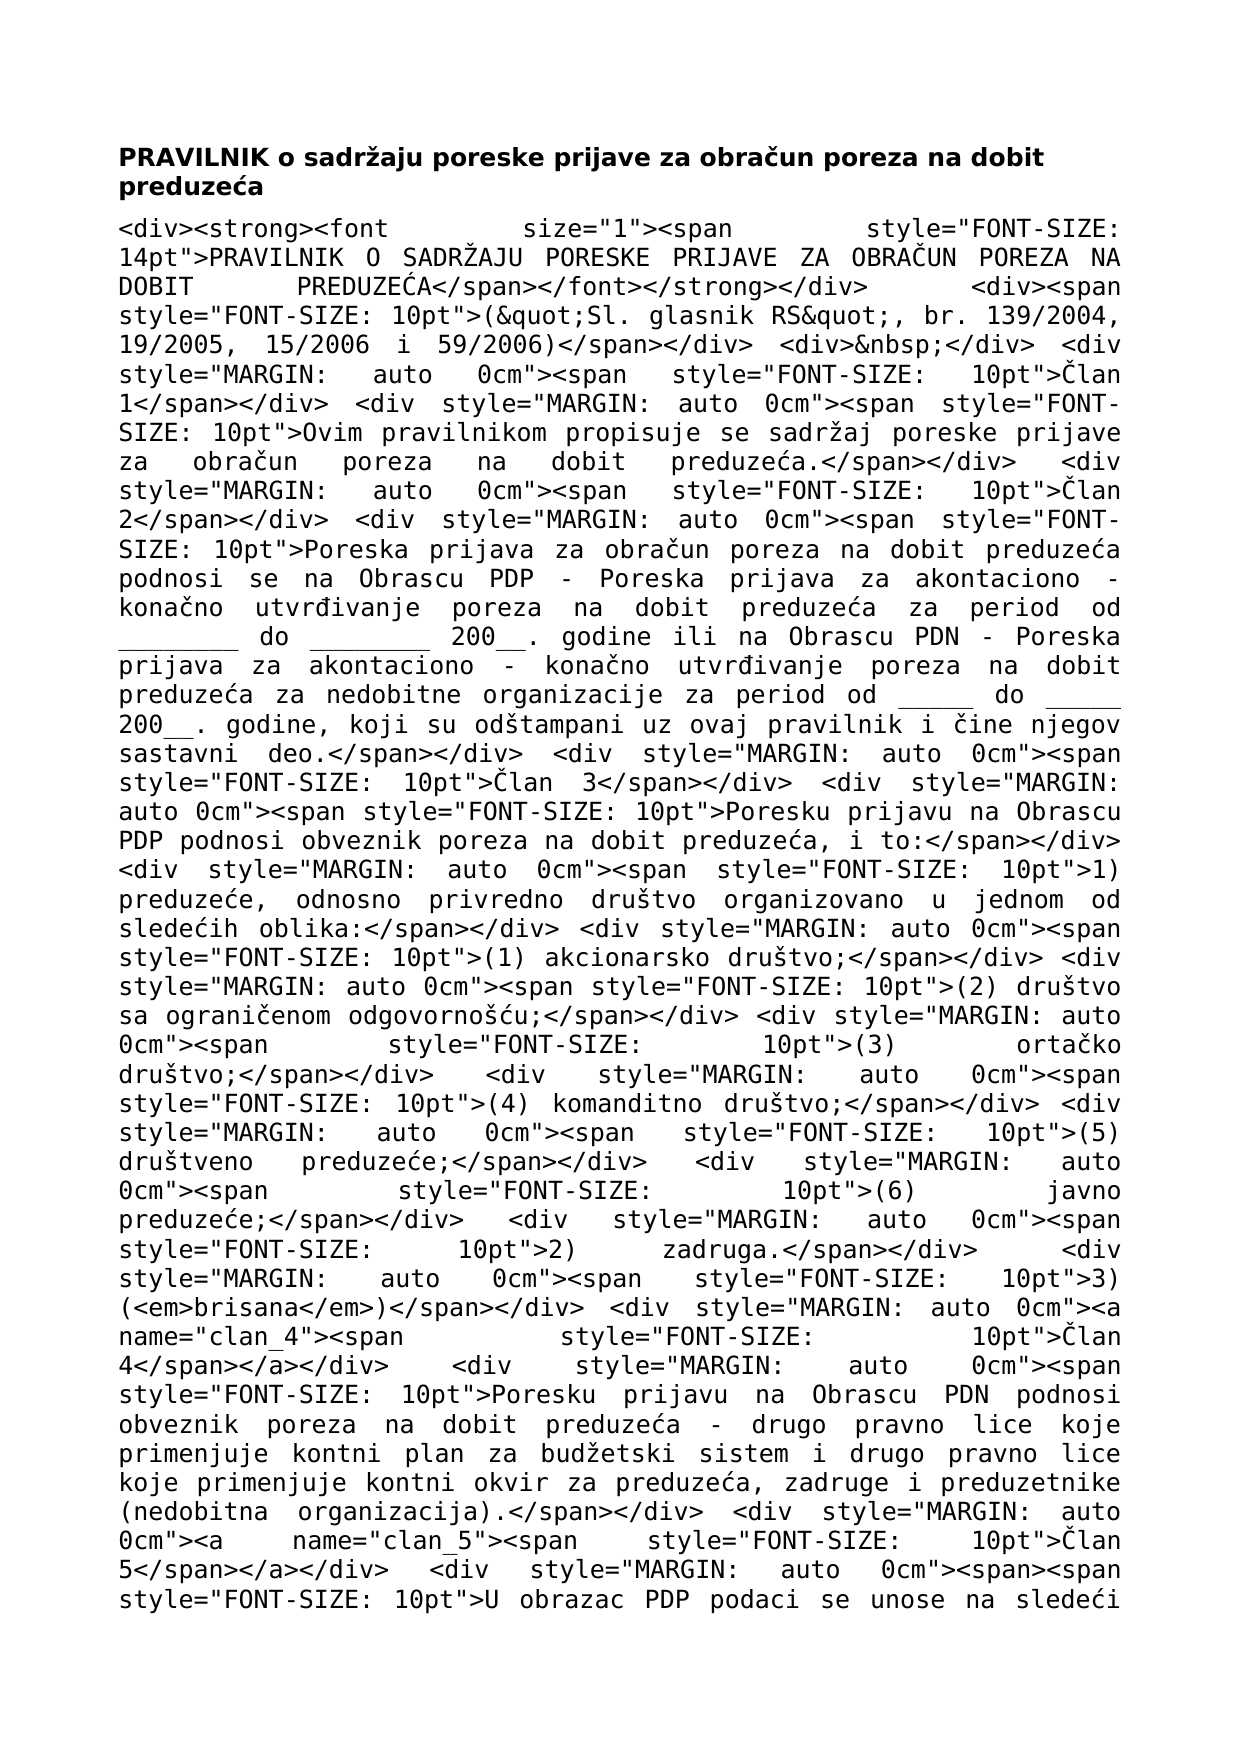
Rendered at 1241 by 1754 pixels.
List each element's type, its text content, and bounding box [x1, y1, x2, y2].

subtitle PRAVILNIK o sadržaju poreske prijave za obračun poreza na dobit preduzeća [118, 143, 1122, 201]
text <div><strong><font size="1"><span style="FONT-SIZE: 14pt">PRAVILNIK O SADRŽAJU PORESKE PRIJAVE ZA OBRAČUN POREZA NA DOBIT PREDUZEĆA</span></font></strong></div> <div><span style="FONT-SIZE: 10pt">(&quot;Sl. glasnik RS&quot;, br. 139/2004, 19/2005, 15/2006 i 59/2006)</span></div> <div>&nbsp;</div> <div style="MARGIN: auto 0cm"><span style="FONT-SIZE: 10pt">Član 1</span></div> <div style="MARGIN: auto 0cm"><span style="FONT-SIZE: 10pt">Ovim pravilnikom propisuje se sadržaj poreske prijave za obračun poreza na dobit preduzeća.</span></div> <div style="MARGIN: auto 0cm"><span style="FONT-SIZE: 10pt">Član 2</span></div> <div style="MARGIN: auto 0cm"><span style="FONT-SIZE: 10pt">Poreska prijava za obračun poreza na dobit preduzeća podnosi se na Obrascu PDP - Poreska prijava za akontaciono - konačno utvrđivanje poreza na dobit preduzeća za period od ________ do ________ 200__. godine ili na Obrascu PDN - Poreska prijava za akontaciono - konačno utvrđivanje poreza na dobit preduzeća za nedobitne organizacije za period od _____ do _____ 200__. godine, koji su odštampani uz ovaj pravilnik i čine njegov sastavni deo.</span></div> <div style="MARGIN: auto 0cm"><span style="FONT-SIZE: 10pt">Član 3</span></div> <div style="MARGIN: auto 0cm"><span style="FONT-SIZE: 10pt">Poresku prijavu na Obrascu PDP podnosi obveznik poreza na dobit preduzeća, i to:</span></div> <div style="MARGIN: auto 0cm"><span style="FONT-SIZE: 10pt">1) preduzeće, odnosno privredno društvo organizovano u jednom od sledećih oblika:</span></div> <div style="MARGIN: auto 0cm"><span style="FONT-SIZE: 10pt">(1) akcionarsko društvo;</span></div> <div style="MARGIN: auto 0cm"><span style="FONT-SIZE: 10pt">(2) društvo sa ograničenom odgovornošću;</span></div> <div style="MARGIN: auto 0cm"><span style="FONT-SIZE: 10pt">(3) ortačko društvo;</span></div> <div style="MARGIN: auto 0cm"><span style="FONT-SIZE: 10pt">(4) komanditno društvo;</span></div> <div style="MARGIN: auto 0cm"><span style="FONT-SIZE: 10pt">(5) društveno preduzeće;</span></div> <div style="MARGIN: auto 0cm"><span style="FONT-SIZE: 10pt">(6) javno preduzeće;</span></div> <div style="MARGIN: auto 0cm"><span style="FONT-SIZE: 10pt">2) zadruga.</span></div> <div style="MARGIN: auto 0cm"><span style="FONT-SIZE: 10pt">3) (<em>brisana</em>)</span></div> <div style="MARGIN: auto 0cm"><a name="clan_4"><span style="FONT-SIZE: 10pt">Član 4</span></a></div> <div style="MARGIN: auto 0cm"><span style="FONT-SIZE: 10pt">Poresku prijavu na Obrascu PDN podnosi obveznik poreza na dobit preduzeća - drugo pravno lice koje primenjuje kontni plan za budžetski sistem i drugo pravno lice koje primenjuje kontni okvir za preduzeća, zadruge i preduzetnike (nedobitna organizacija).</span></div> <div style="MARGIN: auto 0cm"><a name="clan_5"><span style="FONT-SIZE: 10pt">Član 5</span></a></div> <div style="MARGIN: auto 0cm"><span><span style="FONT-SIZE: 10pt">U obrazac PDP podaci se unose na sledeći [118, 214, 1122, 1614]
